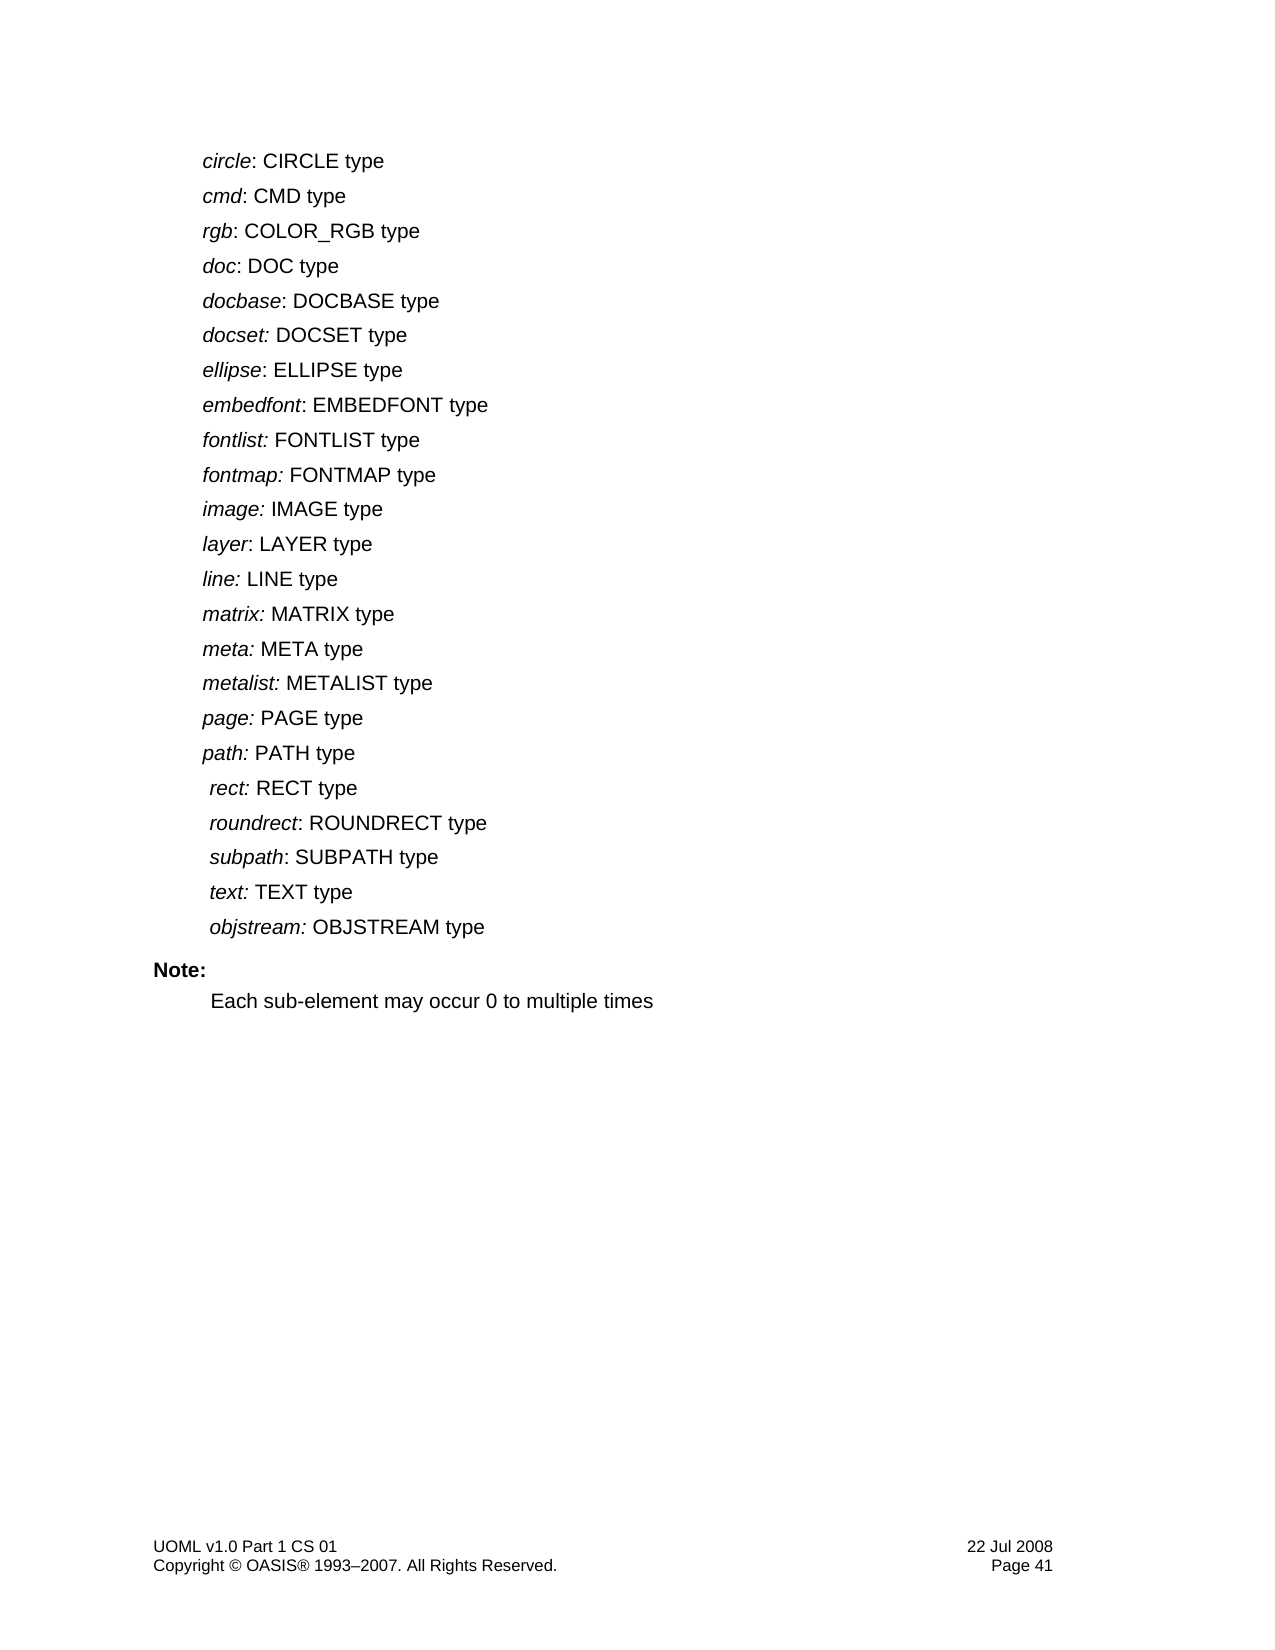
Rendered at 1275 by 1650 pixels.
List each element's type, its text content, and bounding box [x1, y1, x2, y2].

text layer: LAYER type [168, 533, 1162, 556]
text rgb: COLOR_RGB type [168, 219, 1162, 243]
text metalist: METALIST type [168, 672, 1162, 695]
text Each sub-element may occur 0 to multiple times [153, 990, 1162, 1013]
text cmd: CMD type [168, 185, 1162, 208]
text text: TEXT type [153, 881, 1162, 904]
text line: LINE type [168, 567, 1162, 591]
text Note: [153, 958, 1162, 982]
text roundrect: ROUNDRECT type [153, 811, 1162, 834]
text image: IMAGE type [168, 498, 1162, 521]
text embedfont: EMBEDFONT type [168, 393, 1162, 417]
text circle: CIRCLE type [168, 150, 1162, 173]
text meta: META type [168, 637, 1162, 660]
text docbase: DOCBASE type [168, 289, 1162, 312]
text docset: DOCSET type [168, 324, 1162, 347]
text subpath: SUBPATH type [153, 846, 1162, 869]
text page: PAGE type [168, 707, 1162, 730]
text matrix: MATRIX type [168, 602, 1162, 626]
text doc: DOC type [168, 254, 1162, 278]
text fontlist: FONTLIST type [168, 428, 1162, 452]
text rect: RECT type [153, 776, 1162, 799]
text fontmap: FONTMAP type [168, 463, 1162, 486]
text path: PATH type [168, 741, 1162, 765]
text objstream: OBJSTREAM type [153, 915, 1162, 939]
text ellipse: ELLIPSE type [168, 359, 1162, 382]
